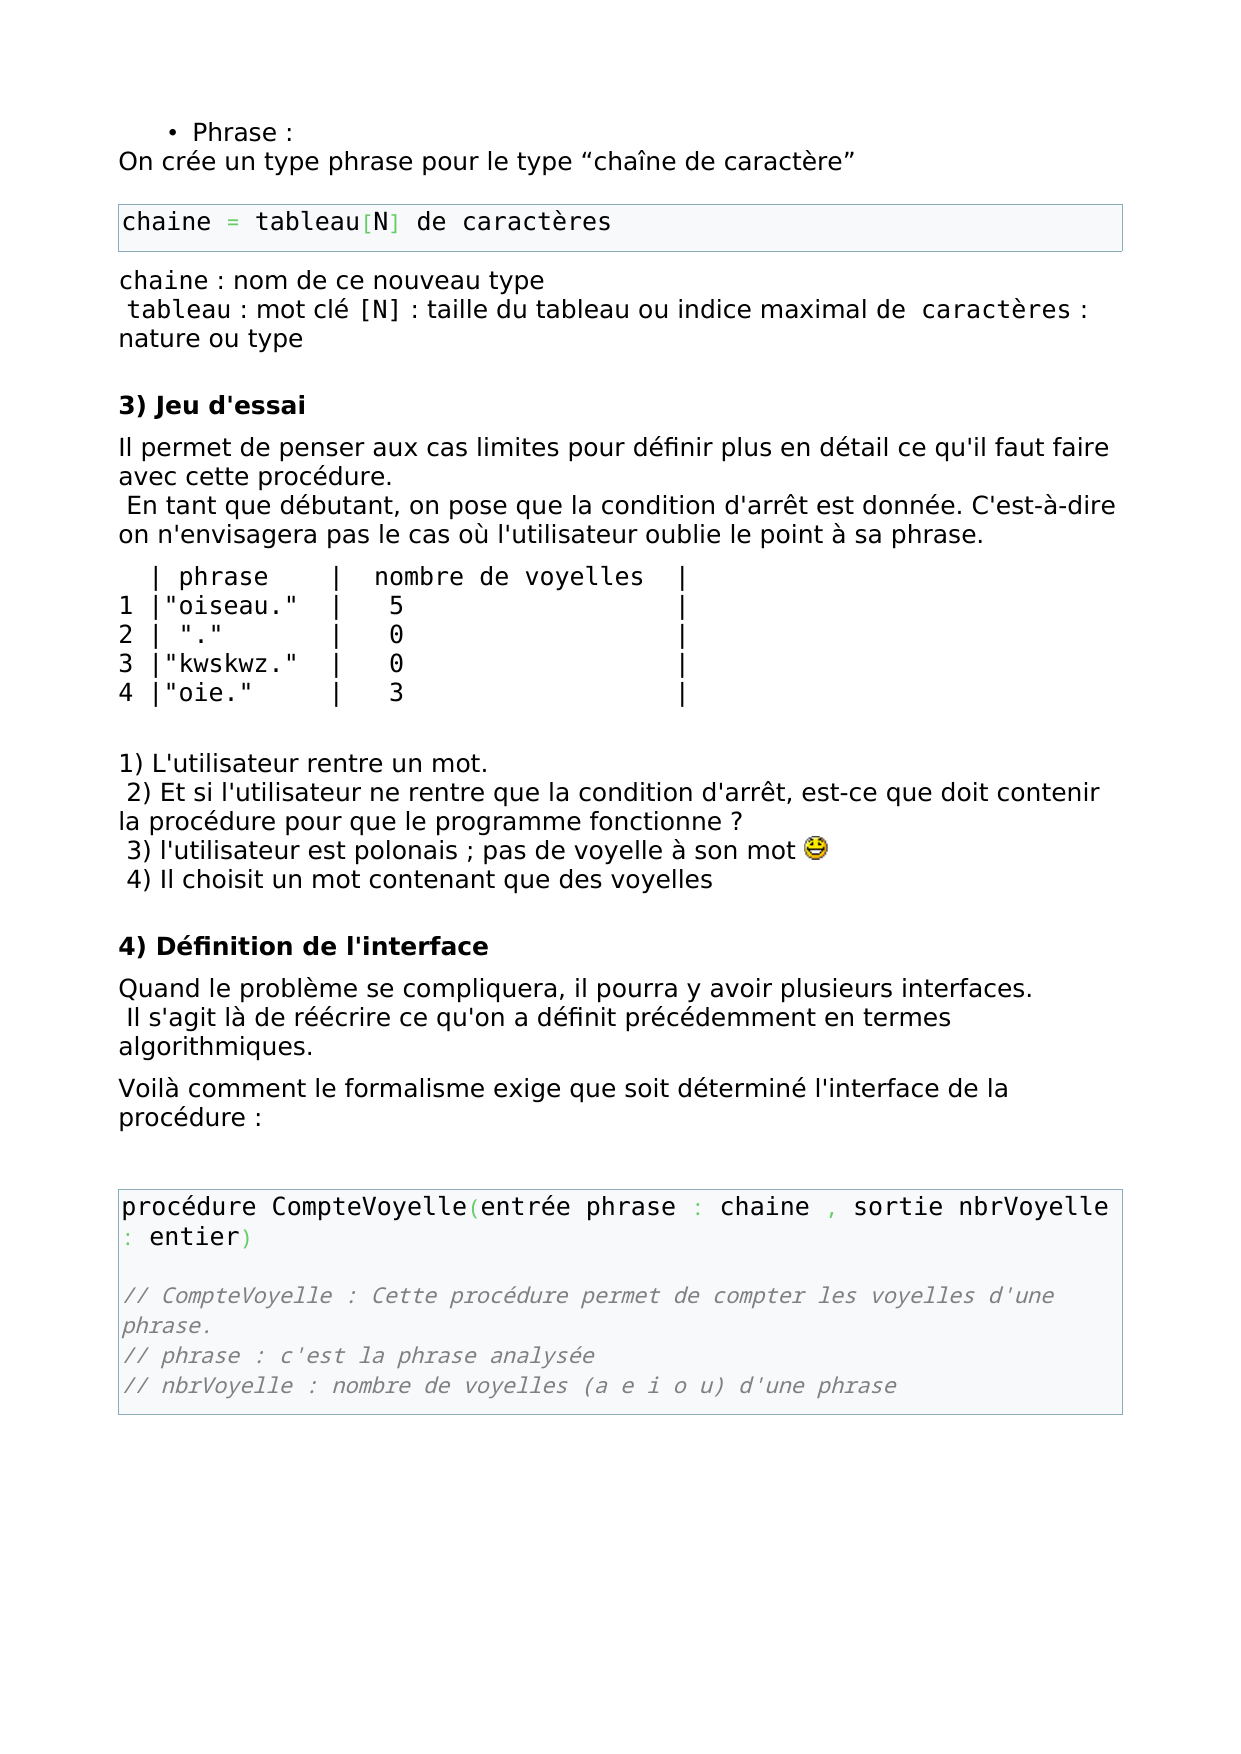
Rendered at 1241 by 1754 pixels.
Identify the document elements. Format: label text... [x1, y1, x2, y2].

text 1) L'utilisateur rentre un mot. 2) Et si l'utilisateur ne rentre que la condition d'arrêt, est-ce que doit contenir la procédure pour que le programme fonctionne ? 3) l'utilisateur est polonais ; pas de voyelle à son mot 4) Il choisit un mot contenant que des voyelles [118, 749, 1122, 895]
table_header chaine = tableau[N] de caractères [119, 205, 1122, 251]
picture [804, 836, 828, 860]
subtitle 3) Jeu d'essai [118, 391, 1122, 420]
text Voilà comment le formalisme exige que soit déterminé l'interface de la procédure : [118, 1074, 1122, 1161]
text Quand le problème se compliquera, il pourra y avoir plusieurs interfaces. Il s'agit là de réécrire ce qu'on a définit précédemment en termes algorithmiques. [118, 974, 1122, 1061]
table_header procédure CompteVoyelle(entrée phrase : chaine , sortie nbrVoyelle : entier) // CompteVoyelle : Cette procédure permet de compter les voyelles d'une phrase. // phrase : c'est la phrase analysée // nbrVoyelle : nombre de voyelles (a e i o u) d'une phrase [119, 1190, 1122, 1414]
text Il permet de penser aux cas limites pour définir plus en détail ce qu'il faut faire avec cette procédure. En tant que débutant, on pose que la condition d'arrêt est donnée. C'est-à-dire on n'envisagera pas le cas où l'utilisateur oublie le point à sa phrase. [118, 433, 1122, 549]
subtitle 4) Définition de l'interface [118, 932, 1122, 961]
list Phrase : [177, 118, 1122, 147]
text | phrase | nombre de voyelles | 1 |"oiseau." | 5 | 2 | "." | 0 | 3 |"kwskwz." | 0 | 4 |"oie." | 3 | [118, 562, 1122, 737]
text On crée un type phrase pour le type “chaîne de caractère” [118, 147, 1122, 176]
text chaine : nom de ce nouveau type tableau : mot clé [N] : taille du tableau ou indice maximal de caractères : nature ou type [118, 266, 1122, 354]
